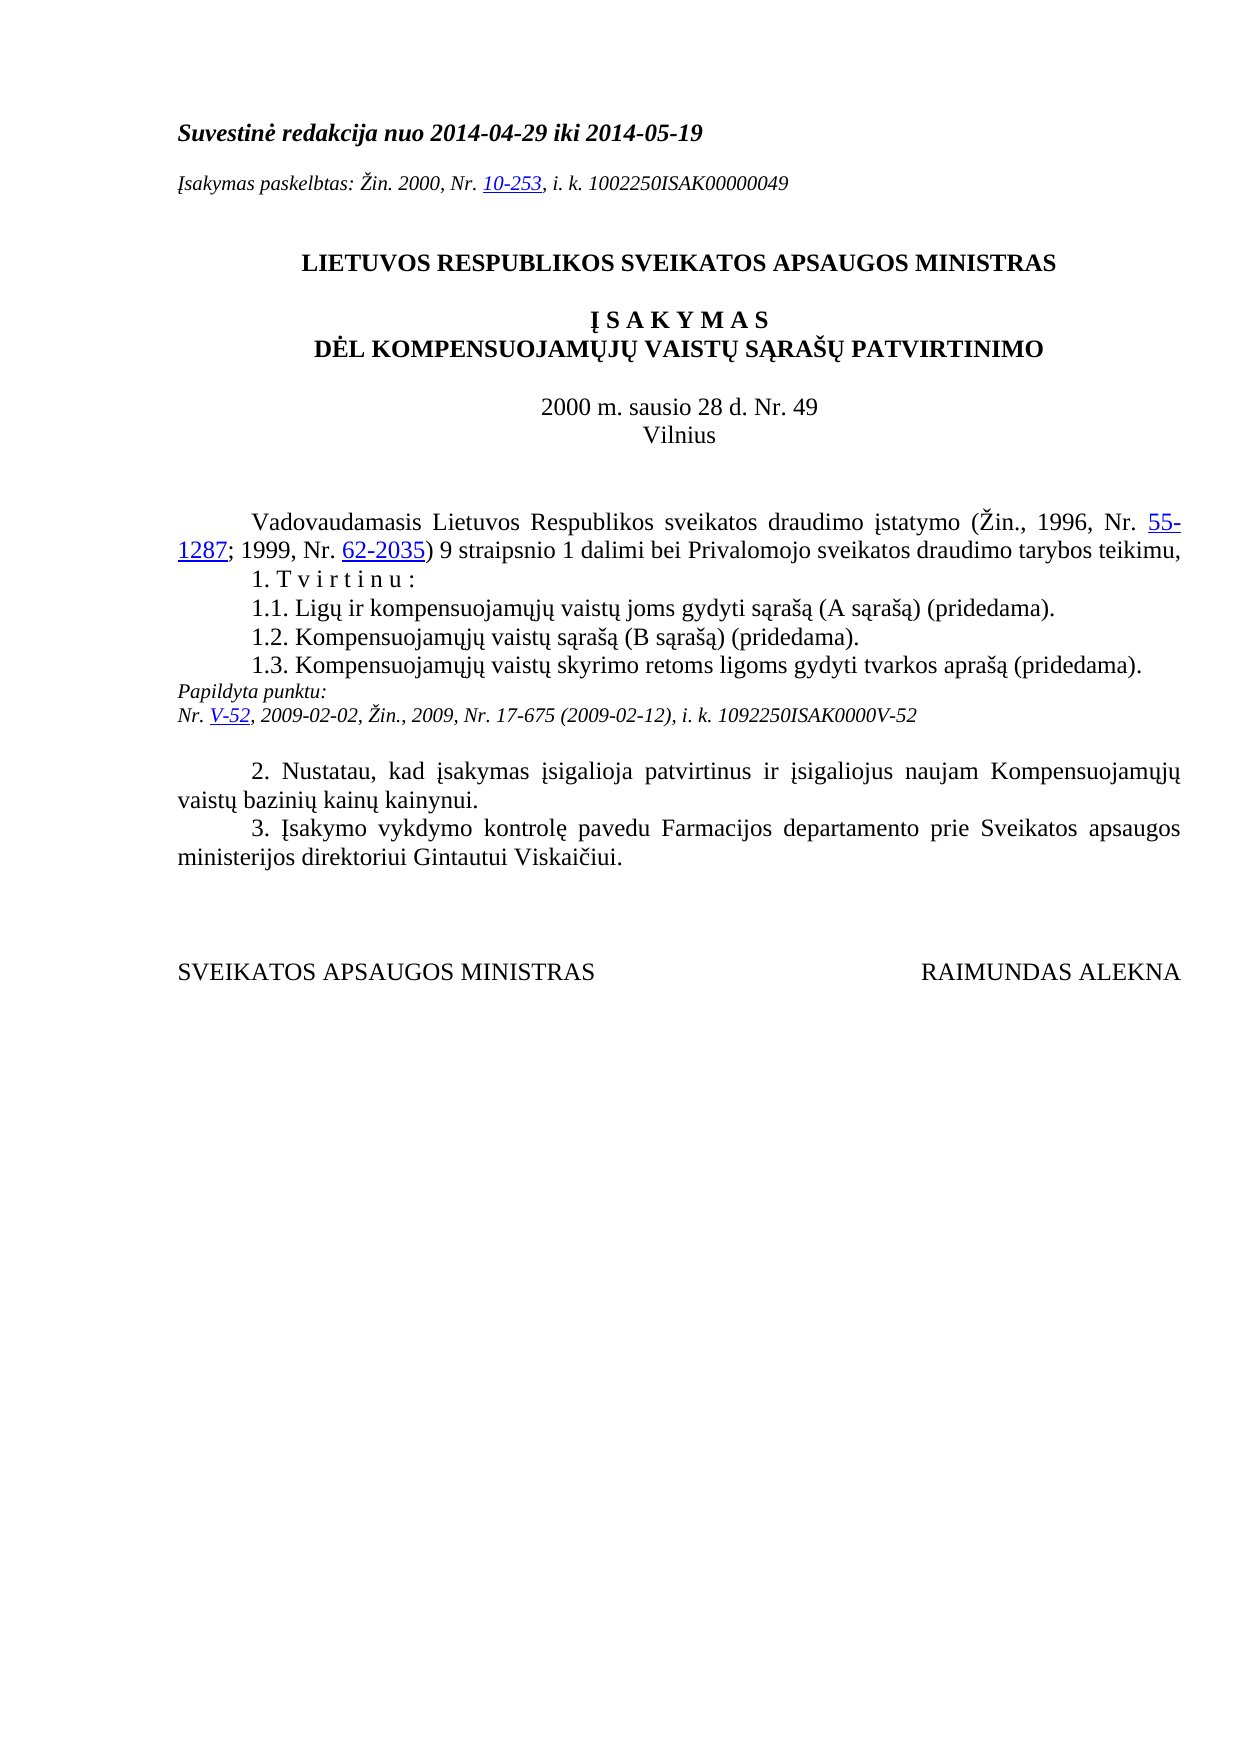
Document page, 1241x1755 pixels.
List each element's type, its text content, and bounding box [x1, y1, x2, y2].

text 2000 m. sausio 28 d. Nr. 49 [177, 392, 1181, 420]
text 1.3. Kompensuojamųjų vaistų skyrimo retoms ligoms gydyti tvarkos aprašą (pridedama). [177, 650, 1181, 679]
text Įsakymas paskelbtas: Žin. 2000, Nr. 10-253, i. k. 1002250ISAK00000049 [177, 171, 1181, 195]
text 1. Tvirtinu: [177, 564, 1181, 593]
text Papildyta punktu: [177, 679, 1181, 703]
text 1.1. Ligų ir kompensuojamųjų vaistų joms gydyti sąrašą (A sąrašą) (pridedama). [177, 593, 1181, 622]
text Vilnius [177, 420, 1181, 449]
text 2. Nustatau, kad įsakymas įsigalioja patvirtinus ir įsigaliojus naujam Kompensuojamųjų vaistų bazinių kainų kainynui. [177, 756, 1181, 813]
text Vadovaudamasis Lietuvos Respublikos sveikatos draudimo įstatymo (Žin., 1996, Nr. 55-1287; 1999, Nr. 62-2035) 9 straipsnio 1 dalimi bei Privalomojo sveikatos draudimo tarybos teikimu, [177, 507, 1181, 564]
text 3. Įsakymo vykdymo kontrolę pavedu Farmacijos departamento prie Sveikatos apsaugos ministerijos direktoriui Gintautui Viskaičiui. [177, 813, 1181, 871]
text 1.2. Kompensuojamųjų vaistų sąrašą (B sąrašą) (pridedama). [177, 622, 1181, 650]
text Į S A K Y M A S [177, 305, 1181, 334]
text DĖL KOMPENSUOJAMŲJŲ VAISTŲ SĄRAŠŲ PATVIRTINIMO [177, 334, 1181, 363]
text LIETUVOS RESPUBLIKOS SVEIKATOS APSAUGOS MINISTRAS [177, 248, 1181, 277]
text SVEIKATOS APSAUGOS MINISTRAS RAIMUNDAS ALEKNA [177, 957, 1181, 986]
text Nr. V-52, 2009-02-02, Žin., 2009, Nr. 17-675 (2009-02-12), i. k. 1092250ISAK0000V-52 [177, 703, 1181, 727]
text Suvestinė redakcija nuo 2014-04-29 iki 2014-05-19 [177, 118, 1181, 147]
